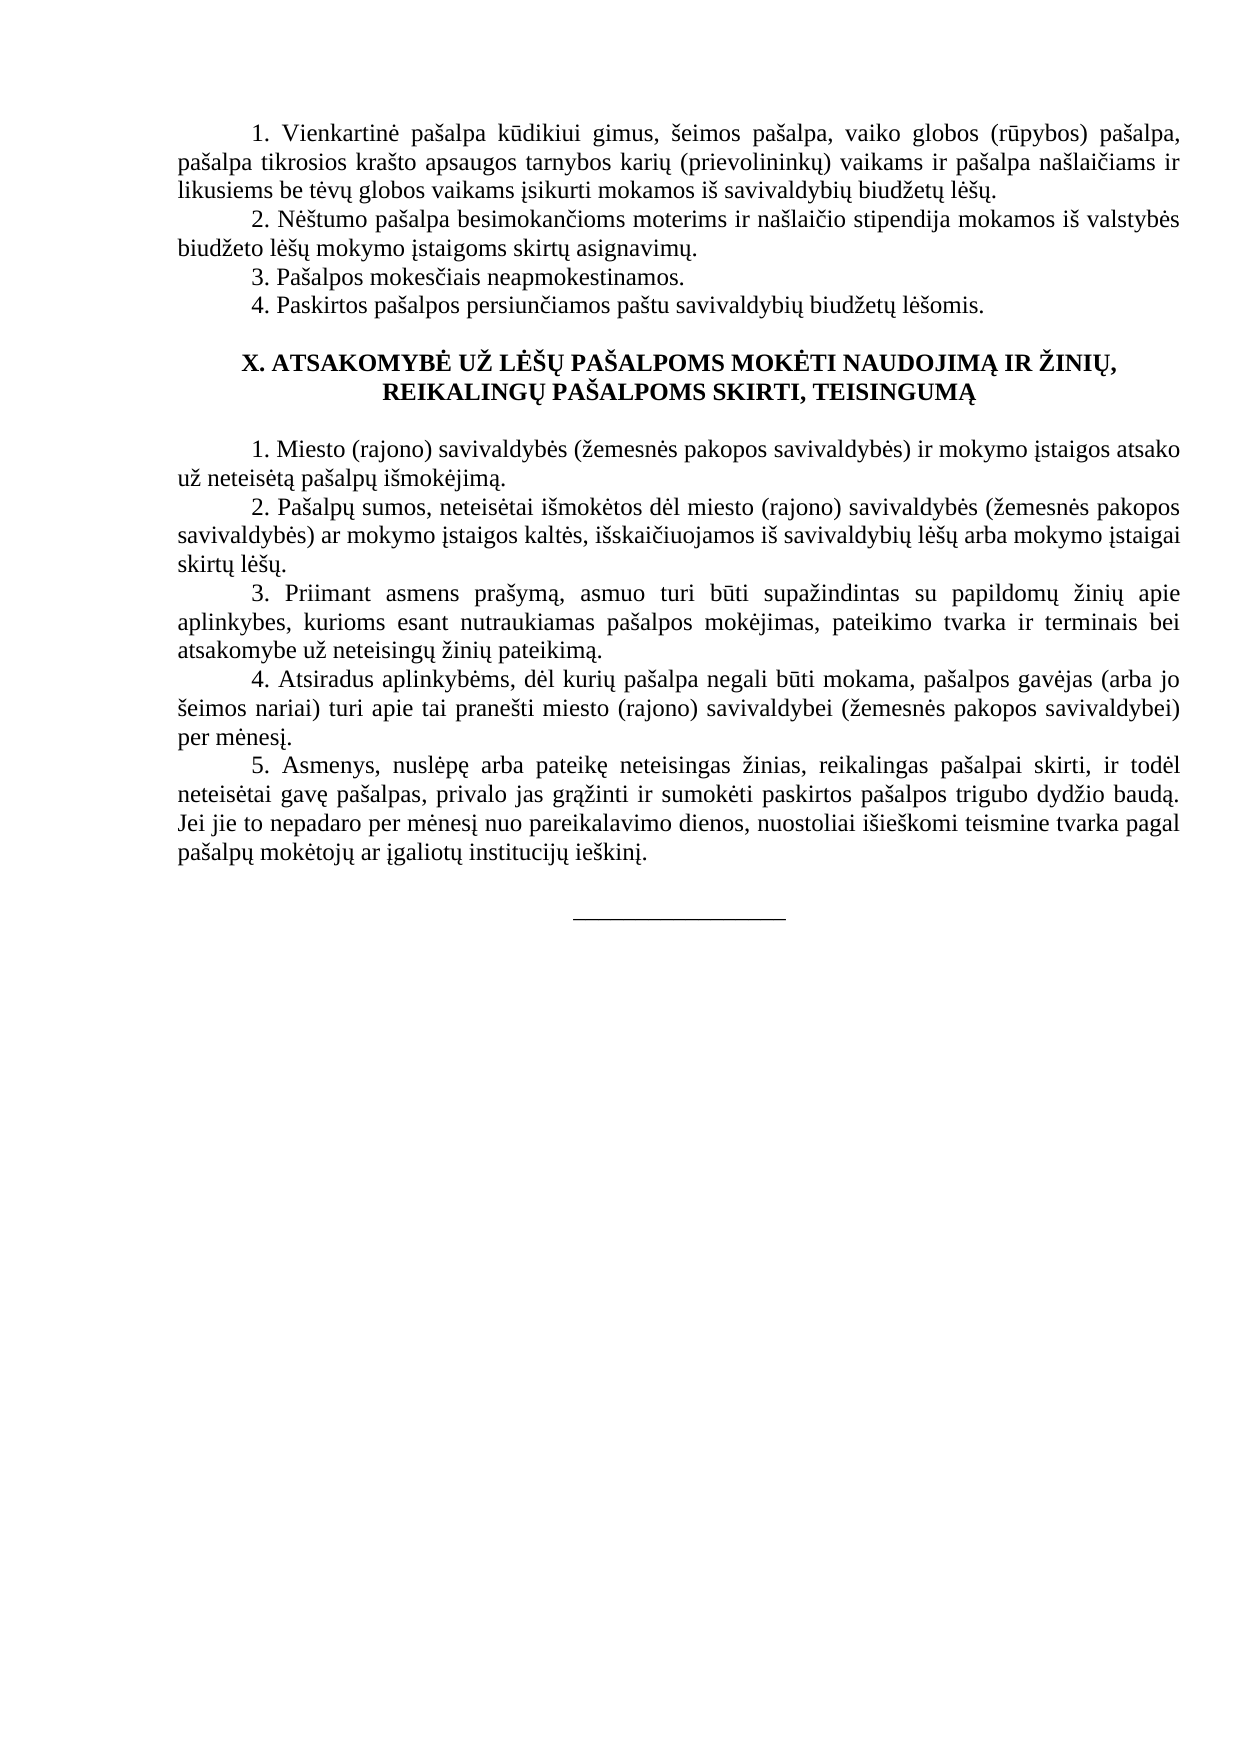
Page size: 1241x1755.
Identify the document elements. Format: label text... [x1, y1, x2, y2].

text 3. Priimant asmens prašymą, asmuo turi būti supažindintas su papildomų žinių apie aplinkybes, kurioms esant nutraukiamas pašalpos mokėjimas, pateikimo tvarka ir terminais bei atsakomybe už neteisingų žinių pateikimą. [177, 578, 1181, 664]
text 2. Pašalpų sumos, neteisėtai išmokėtos dėl miesto (rajono) savivaldybės (žemesnės pakopos savivaldybės) ar mokymo įstaigos kaltės, išskaičiuojamos iš savivaldybių lėšų arba mokymo įstaigai skirtų lėšų. [177, 492, 1181, 578]
text 1. Vienkartinė pašalpa kūdikiui gimus, šeimos pašalpa, vaiko globos (rūpybos) pašalpa, pašalpa tikrosios krašto apsaugos tarnybos karių (prievolininkų) vaikams ir pašalpa našlaičiams ir likusiems be tėvų globos vaikams įsikurti mokamos iš savivaldybių biudžetų lėšų. [177, 118, 1181, 204]
text _________________ [177, 894, 1181, 923]
text 1. Miesto (rajono) savivaldybės (žemesnės pakopos savivaldybės) ir mokymo įstaigos atsako už neteisėtą pašalpų išmokėjimą. [177, 434, 1181, 492]
text 4. Paskirtos pašalpos persiunčiamos paštu savivaldybių biudžetų lėšomis. [177, 291, 1181, 319]
text 5. Asmenys, nuslėpę arba pateikę neteisingas žinias, reikalingas pašalpai skirti, ir todėl neteisėtai gavę pašalpas, privalo jas grąžinti ir sumokėti paskirtos pašalpos trigubo dydžio baudą. Jei jie to nepadaro per mėnesį nuo pareikalavimo dienos, nuostoliai išieškomi teismine tvarka pagal pašalpų mokėtojų ar įgaliotų institucijų ieškinį. [177, 751, 1181, 866]
text 2. Nėštumo pašalpa besimokančioms moterims ir našlaičio stipendija mokamos iš valstybės biudžeto lėšų mokymo įstaigoms skirtų asignavimų. [177, 204, 1181, 262]
text REIKALINGŲ PAŠALPOMS SKIRTI, TEISINGUMĄ [177, 377, 1181, 406]
text 4. Atsiradus aplinkybėms, dėl kurių pašalpa negali būti mokama, pašalpos gavėjas (arba jo šeimos nariai) turi apie tai pranešti miesto (rajono) savivaldybei (žemesnės pakopos savivaldybei) per mėnesį. [177, 664, 1181, 751]
text 3. Pašalpos mokesčiais neapmokestinamos. [177, 262, 1181, 291]
text X. ATSAKOMYBĖ UŽ LĖŠŲ PAŠALPOMS MOKĖTI NAUDOJIMĄ IR ŽINIŲ, [177, 348, 1181, 377]
